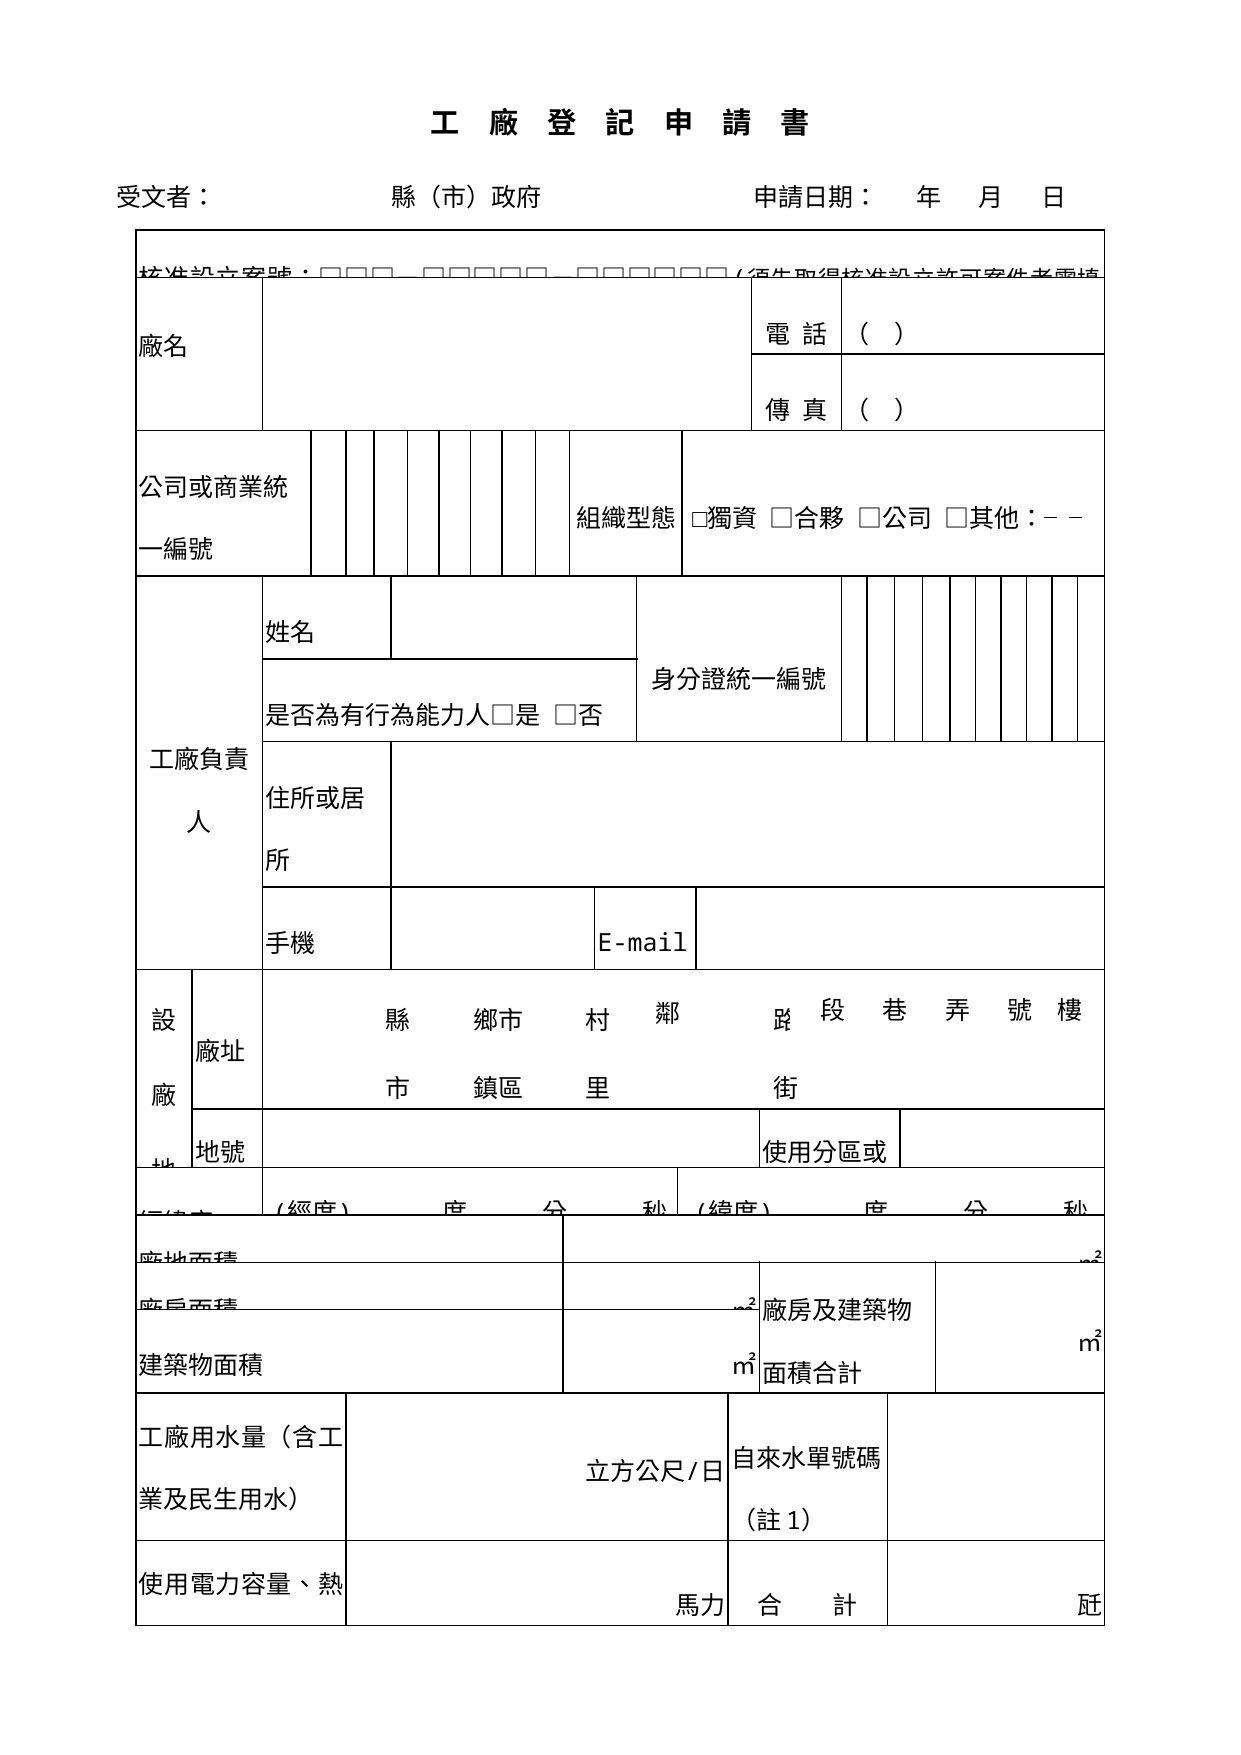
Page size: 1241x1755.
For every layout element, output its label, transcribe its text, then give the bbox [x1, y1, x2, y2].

table_cell [895, 577, 922, 741]
table_cell [1078, 577, 1104, 741]
table_cell 合 計 [729, 1541, 887, 1624]
table_cell E-mail [595, 888, 695, 969]
table_cell [976, 577, 1000, 741]
table_cell ㎡ [936, 1263, 1104, 1392]
table_cell 組織型態 [570, 431, 681, 575]
table_cell 住所或居所 [263, 742, 390, 886]
table_cell [888, 1394, 1104, 1539]
table_cell 立方公尺/日 [347, 1394, 727, 1539]
text 受文者： 縣（市）政府 申請日期： 年 月 日 [116, 154, 1138, 217]
table_cell （ ） [842, 278, 1104, 353]
table_cell [1053, 577, 1077, 741]
table_cell 建築物面積 [137, 1310, 562, 1392]
table_cell (緯度) 度 分 秒 [678, 1168, 1104, 1214]
table_cell 傳 真 [752, 355, 841, 430]
table_cell [312, 431, 345, 575]
table_cell 縣 鄉市 村 路 市 鎮區 里 街 [263, 970, 1104, 1108]
table_cell [392, 577, 636, 658]
table_cell □獨資 □合夥 □公司 □其他：╴╴ [683, 431, 1104, 575]
table_cell ㎡ [564, 1263, 759, 1309]
table_cell 經緯度 [137, 1168, 262, 1214]
table_cell 廠地面積 [137, 1216, 562, 1261]
table_cell [263, 278, 751, 430]
table_cell [392, 888, 594, 969]
table_cell 工廠用水量（含工業及民生用水） [137, 1394, 345, 1539]
table_cell (經度) 度 分 秒 [263, 1168, 677, 1214]
table_cell 電 話 [752, 278, 841, 353]
table_cell [1002, 577, 1026, 741]
table_cell 使用電力容量、熱 [137, 1541, 345, 1624]
table_cell 設 廠 地 點 [137, 970, 191, 1167]
table_cell [408, 431, 438, 575]
table_cell [951, 577, 975, 741]
table_cell [923, 577, 949, 741]
table_cell 姓名 [263, 577, 390, 658]
table_cell 地號 [193, 1110, 262, 1167]
table_cell [392, 742, 1104, 886]
table_cell 廠房及建築物面積合計 [760, 1263, 935, 1392]
table_cell 廠房面積 [137, 1263, 562, 1309]
table_cell 馬力 [347, 1541, 727, 1624]
table_cell [901, 1110, 1104, 1167]
table_cell 是否為有行為能力人□是 □否 [263, 660, 636, 741]
table_cell 廠名 [137, 278, 262, 430]
table_cell [440, 431, 470, 575]
table_header 核准設立案號：□□□－□□□□□－□□□□□□(須先取得核准設立許可案件者需填寫) [137, 231, 1104, 277]
table_cell [1027, 577, 1051, 741]
table_cell [375, 431, 407, 575]
table_cell [471, 431, 501, 575]
table_cell [263, 1110, 759, 1167]
table_cell 自來水單號碼 （註1） [729, 1394, 887, 1539]
table_cell [842, 577, 866, 741]
table_cell 工廠負責人 [137, 577, 262, 969]
table_cell [536, 431, 569, 575]
text 工 廠 登 記 申 請 書 [148, 79, 1093, 142]
table_cell ㎡ [564, 1216, 1104, 1261]
table_cell [503, 431, 535, 575]
table_cell （ ） [842, 355, 1104, 430]
table_cell [868, 577, 894, 741]
table_cell 身分證統一編號 [637, 577, 841, 741]
table_cell 公司或商業統一編號 [137, 431, 310, 575]
table_cell [697, 888, 1104, 969]
table_cell 廠址 [193, 970, 262, 1108]
table_cell [347, 431, 373, 575]
table_cell 瓩 [888, 1541, 1104, 1624]
table_cell 手機 [263, 888, 390, 969]
table_cell 使用分區或用地類別 [760, 1110, 899, 1167]
table_cell ㎡ [564, 1310, 759, 1392]
